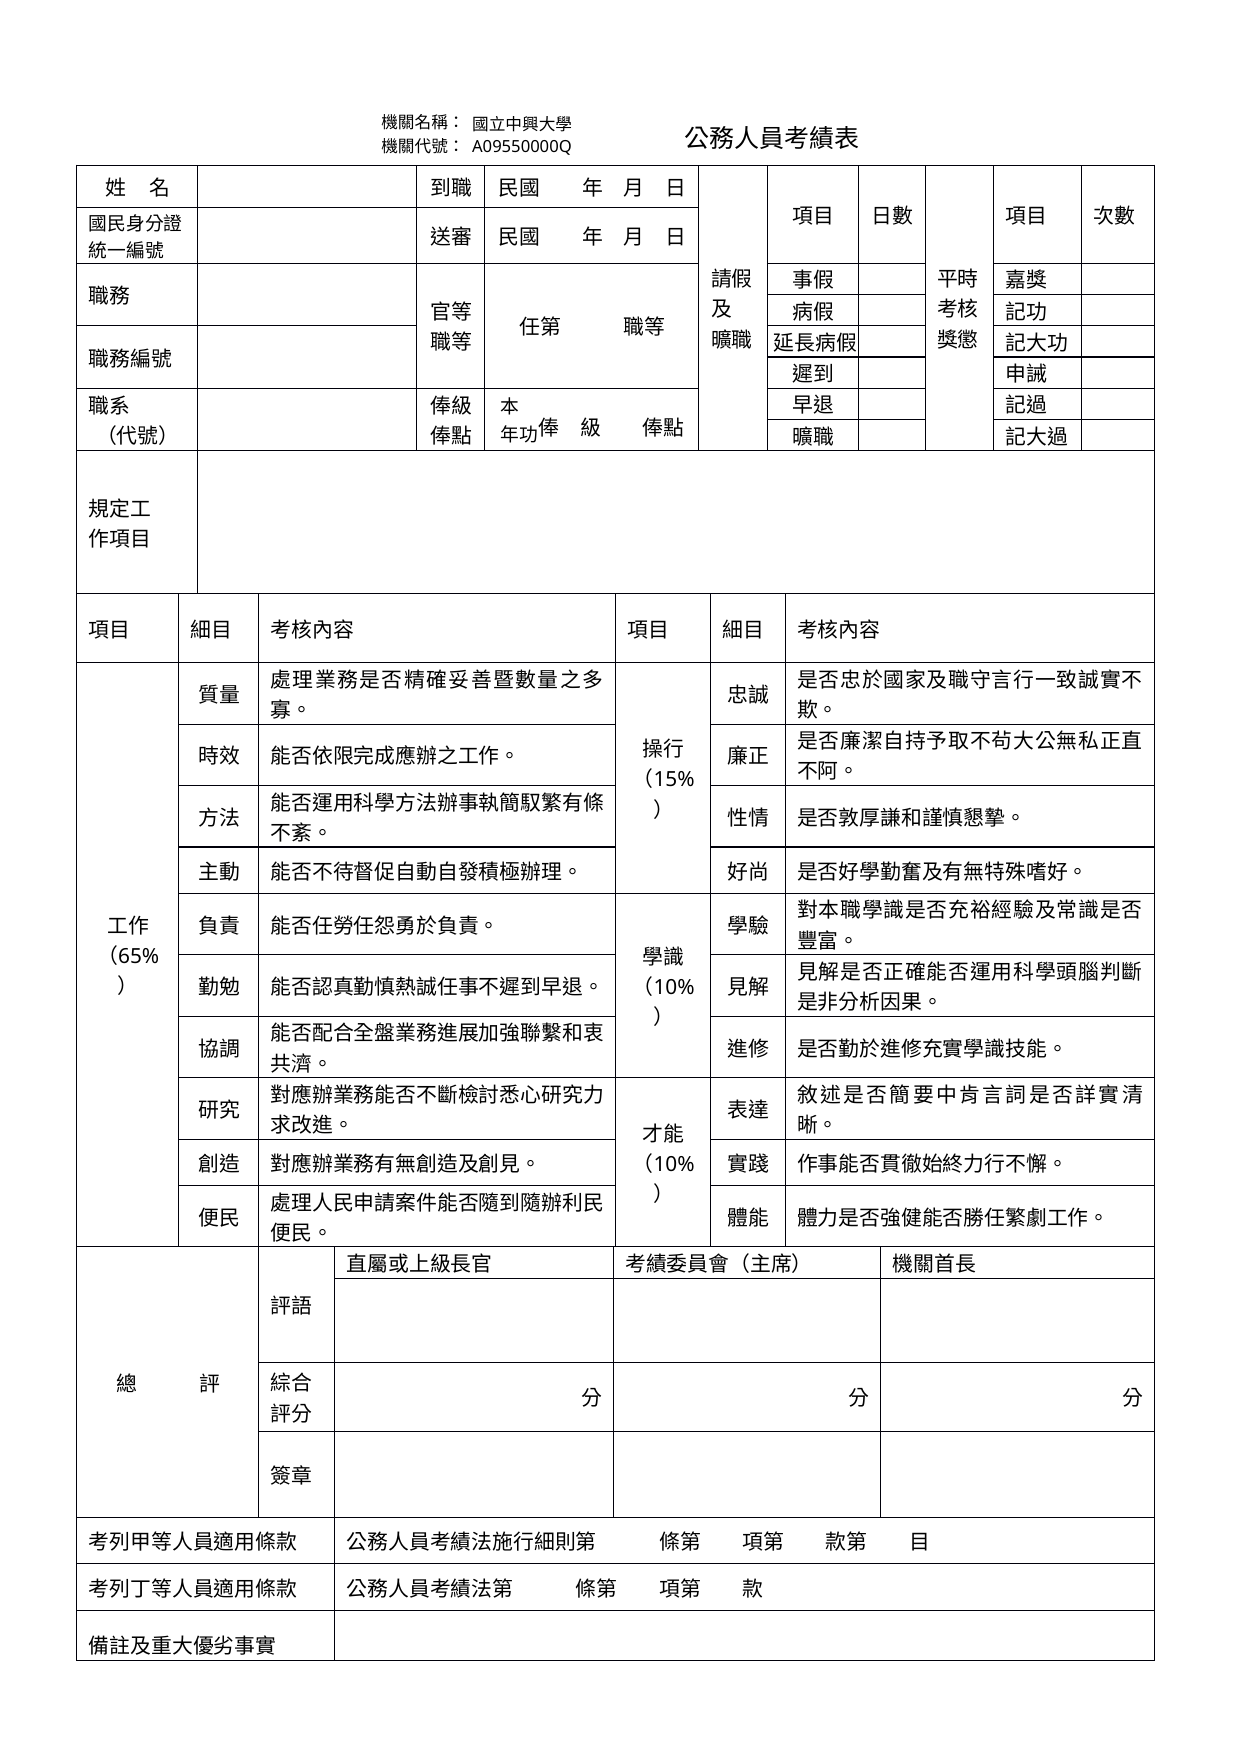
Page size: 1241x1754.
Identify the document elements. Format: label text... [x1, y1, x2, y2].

table_cell 備註及重大優劣事實 [77, 1611, 334, 1659]
table_cell 送審 [417, 208, 484, 263]
table_cell 對應辦業務有無創造及創見。 [259, 1140, 615, 1185]
table_cell 學驗 [711, 894, 785, 954]
table_cell 工作 （65%） [77, 663, 178, 1246]
table_cell [335, 1611, 1154, 1659]
table_header 平時考核獎懲 [926, 166, 993, 450]
table_cell 協調 [179, 1017, 258, 1077]
table_header 請假及 曠職 [699, 166, 767, 450]
table_cell 國民身分證統一編號 [77, 208, 197, 263]
table_cell 好尚 [711, 848, 785, 893]
table_cell 操行 （15%） [616, 663, 710, 893]
table_cell 學識 （10%） [616, 894, 710, 1077]
table_cell 病假 [768, 295, 858, 325]
table_cell 規定工 作項目 [77, 451, 197, 593]
table_cell 曠職 [768, 420, 858, 450]
table_cell 機關首長 [881, 1247, 1154, 1277]
table_cell [859, 264, 925, 294]
table_cell 記大過 [994, 420, 1081, 450]
table_cell 是否好學勤奮及有無特殊嗜好。 [786, 848, 1154, 893]
table_cell 便民 [179, 1186, 258, 1246]
table_cell 見解是否正確能否運用科學頭腦判斷是非分析因果。 [786, 955, 1154, 1016]
table_cell [198, 264, 416, 325]
table_cell 記過 [994, 389, 1081, 419]
table_cell 簽章 [259, 1432, 334, 1517]
table_cell 作事能否貫徹始終力行不懈。 [786, 1140, 1154, 1185]
table_cell 對應辦業務能否不斷檢討悉心研究力求改進。 [259, 1078, 615, 1138]
table_cell 本 年功俸 級 俸點 [485, 389, 698, 450]
table_cell 主動 [179, 848, 258, 893]
table_cell [198, 389, 416, 450]
table_cell 直屬或上級長官 [335, 1247, 613, 1277]
table_cell 才能 （10%） [616, 1078, 710, 1246]
text 機關名稱：機關代號： 國立中興大學A09550000Q 公務人員考績表 [89, 89, 1152, 164]
table_cell 能否配合全盤業務進展加強聯繫和衷共濟。 [259, 1017, 615, 1077]
table_cell 時效 [179, 725, 258, 785]
table_cell 表達 [711, 1078, 785, 1138]
table_cell 職務編號 [77, 326, 197, 388]
table_cell [1082, 326, 1154, 356]
table_header 日數 [859, 166, 925, 263]
table_cell 忠誠 [711, 663, 785, 723]
table_cell [859, 326, 925, 356]
table_cell 考績委員會（主席） [614, 1247, 880, 1277]
table_cell 處理業務是否精確妥善暨數量之多寡。 [259, 663, 615, 723]
table_cell 體力是否強健能否勝任繁劇工作。 [786, 1186, 1154, 1246]
table_header [198, 166, 416, 207]
table_cell 進修 [711, 1017, 785, 1077]
table_cell 能否依限完成應辦之工作。 [259, 725, 615, 785]
table_cell 見解 [711, 955, 785, 1016]
table_cell 質量 [179, 663, 258, 723]
table_cell 俸級 俸點 [417, 389, 484, 450]
table_cell [335, 1432, 613, 1517]
table_cell 分 [881, 1363, 1154, 1431]
table_cell 對本職學識是否充裕經驗及常識是否豐富。 [786, 894, 1154, 954]
table_cell [1082, 420, 1154, 450]
table_cell [881, 1432, 1154, 1517]
table_cell [335, 1279, 613, 1362]
table_cell [614, 1432, 880, 1517]
table_cell [1082, 264, 1154, 294]
table_cell 處理人民申請案件能否隨到隨辦利民便民。 [259, 1186, 615, 1246]
table_cell 能否不待督促自動自發積極辦理。 [259, 848, 615, 893]
table_cell 實踐 [711, 1140, 785, 1185]
table_cell [1082, 295, 1154, 325]
table_cell 能否認真勤慎熱誠任事不遲到早退。 [259, 955, 615, 1016]
table_cell 項目 [77, 594, 178, 662]
table_cell 職系 （代號） [77, 389, 197, 450]
table_cell 考列丁等人員適用條款 [77, 1564, 334, 1609]
table_header 項目 [994, 166, 1081, 263]
table_cell 任第 職等 [485, 264, 698, 388]
table_header 次數 [1082, 166, 1154, 263]
table_cell [881, 1279, 1154, 1362]
table_cell 民國 年 月 日 [485, 208, 698, 263]
table_cell 負責 [179, 894, 258, 954]
table_cell [198, 208, 416, 263]
table_header 到職 [417, 166, 484, 207]
table_cell 考核內容 [259, 594, 615, 662]
table_cell 勤勉 [179, 955, 258, 1016]
table_cell [614, 1279, 880, 1362]
table_cell 分 [335, 1363, 613, 1431]
table_cell 能否運用科學方法辦事執簡馭繁有條不紊。 [259, 786, 615, 846]
table_cell [859, 420, 925, 450]
table_cell 申誡 [994, 358, 1081, 388]
table_cell 早退 [768, 389, 858, 419]
table_cell 是否敦厚謙和謹慎懇摯。 [786, 786, 1154, 846]
table_cell 是否廉潔自持予取不茍大公無私正直不阿。 [786, 725, 1154, 785]
table_cell [198, 451, 1154, 593]
table_cell 綜合評分 [259, 1363, 334, 1431]
table_cell 考核內容 [786, 594, 1154, 662]
table_cell 方法 [179, 786, 258, 846]
table_cell 官等 職等 [417, 264, 484, 388]
table_cell 廉正 [711, 725, 785, 785]
table_cell 細目 [179, 594, 258, 662]
table_cell 職務 [77, 264, 197, 325]
table_cell 記大功 [994, 326, 1081, 356]
table_cell 性情 [711, 786, 785, 846]
table_cell [859, 295, 925, 325]
table_cell 遲到 [768, 358, 858, 388]
table_cell [859, 389, 925, 419]
table_cell 考列甲等人員適用條款 [77, 1518, 334, 1563]
table_cell 體能 [711, 1186, 785, 1246]
table_cell 延長病假 [768, 326, 858, 356]
table_cell [1082, 389, 1154, 419]
table_cell 嘉獎 [994, 264, 1081, 294]
table_cell 能否任勞任怨勇於負責。 [259, 894, 615, 954]
table_cell 研究 [179, 1078, 258, 1138]
table_cell 敘述是否簡要中肯言詞是否詳實清晰。 [786, 1078, 1154, 1138]
table_cell 記功 [994, 295, 1081, 325]
table_cell 是否勤於進修充實學識技能。 [786, 1017, 1154, 1077]
table_cell [198, 326, 416, 388]
table_cell 公務人員考績法施行細則第 條第 項第 款第 目 [335, 1518, 1154, 1563]
table_cell 總 評 [77, 1247, 258, 1517]
table_cell 創造 [179, 1140, 258, 1185]
table_cell 細目 [711, 594, 785, 662]
table_header 民國 年 月 日 [485, 166, 698, 207]
table_cell 公務人員考績法第 條第 項第 款 [335, 1564, 1154, 1609]
table_header 姓 名 [77, 166, 197, 207]
table_header 項目 [768, 166, 858, 263]
table_cell 項目 [616, 594, 710, 662]
table_cell [859, 358, 925, 388]
table_cell 評語 [259, 1247, 334, 1362]
table_cell 分 [614, 1363, 880, 1431]
table_cell 是否忠於國家及職守言行一致誠實不欺。 [786, 663, 1154, 723]
table_cell [1082, 358, 1154, 388]
table_cell 事假 [768, 264, 858, 294]
